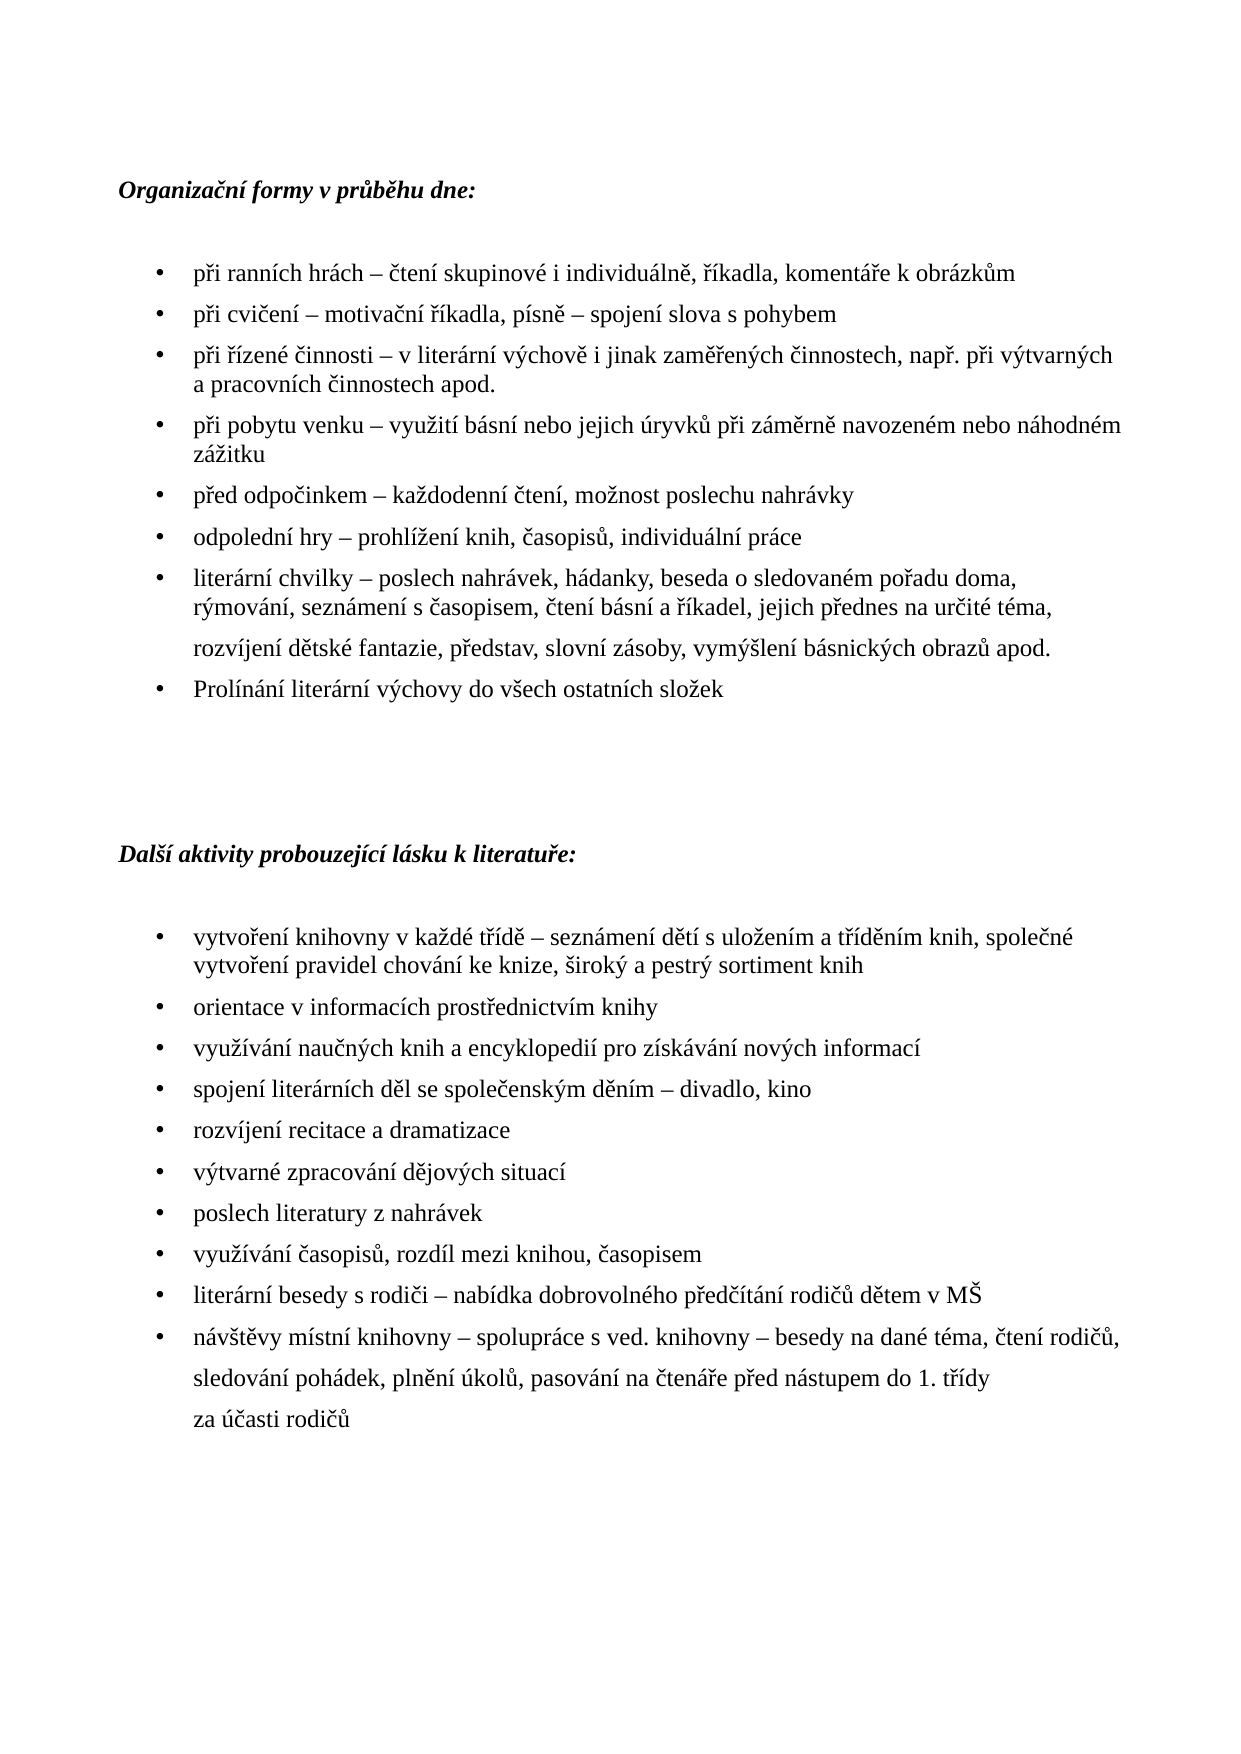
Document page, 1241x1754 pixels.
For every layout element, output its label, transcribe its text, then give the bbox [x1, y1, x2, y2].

list při cvičení – motivační říkadla, písně – spojení slova s pohybem [156, 299, 1122, 328]
list odpolední hry – prohlížení knih, časopisů, individuální práce [156, 522, 1122, 551]
list při ranních hrách – čtení skupinové i individuálně, říkadla, komentáře k obrázkům [156, 258, 1122, 287]
list využívání naučných knih a encyklopedií pro získávání nových informací [156, 1033, 1122, 1062]
list výtvarné zpracování dějových situací [156, 1157, 1122, 1186]
text rozvíjení dětské fantazie, představ, slovní zásoby, vymýšlení básnických obrazů apod. [118, 633, 1122, 662]
list před odpočinkem – každodenní čtení, možnost poslechu nahrávky [156, 481, 1122, 509]
list při řízené činnosti – v literární výchově i jinak zaměřených činnostech, např. při výtvarných a pracovních činnostech apod. [156, 341, 1122, 398]
list poslech literatury z nahrávek [156, 1198, 1122, 1227]
list Prolínání literární výchovy do všech ostatních složek [156, 674, 1122, 703]
list návštěvy místní knihovny – spolupráce s ved. knihovny – besedy na dané téma, čtení rodičů, [156, 1322, 1122, 1351]
text za účasti rodičů [118, 1404, 1122, 1433]
list literární besedy s rodiči – nabídka dobrovolného předčítání rodičů dětem v MŠ [156, 1281, 1122, 1309]
list využívání časopisů, rozdíl mezi knihou, časopisem [156, 1239, 1122, 1268]
list rozvíjení recitace a dramatizace [156, 1116, 1122, 1144]
list při pobytu venku – využití básní nebo jejich úryvků při záměrně navozeném nebo náhodném zážitku [156, 411, 1122, 468]
text Organizační formy v průběhu dne: [118, 176, 1122, 204]
list vytvoření knihovny v každé třídě – seznámení dětí s uložením a tříděním knih, společné vytvoření pravidel chování ke knize, široký a pestrý sortiment knih [156, 922, 1122, 979]
list spojení literárních děl se společenským děním – divadlo, kino [156, 1074, 1122, 1103]
text sledování pohádek, plnění úkolů, pasování na čtenáře před nástupem do 1. třídy [118, 1363, 1122, 1392]
list literární chvilky – poslech nahrávek, hádanky, beseda o sledovaném pořadu doma, rýmování, seznámení s časopisem, čtení básní a říkadel, jejich přednes na určité téma, [156, 563, 1122, 621]
list orientace v informacích prostřednictvím knihy [156, 992, 1122, 1021]
text Další aktivity probouzející lásku k literatuře: [118, 839, 1122, 868]
